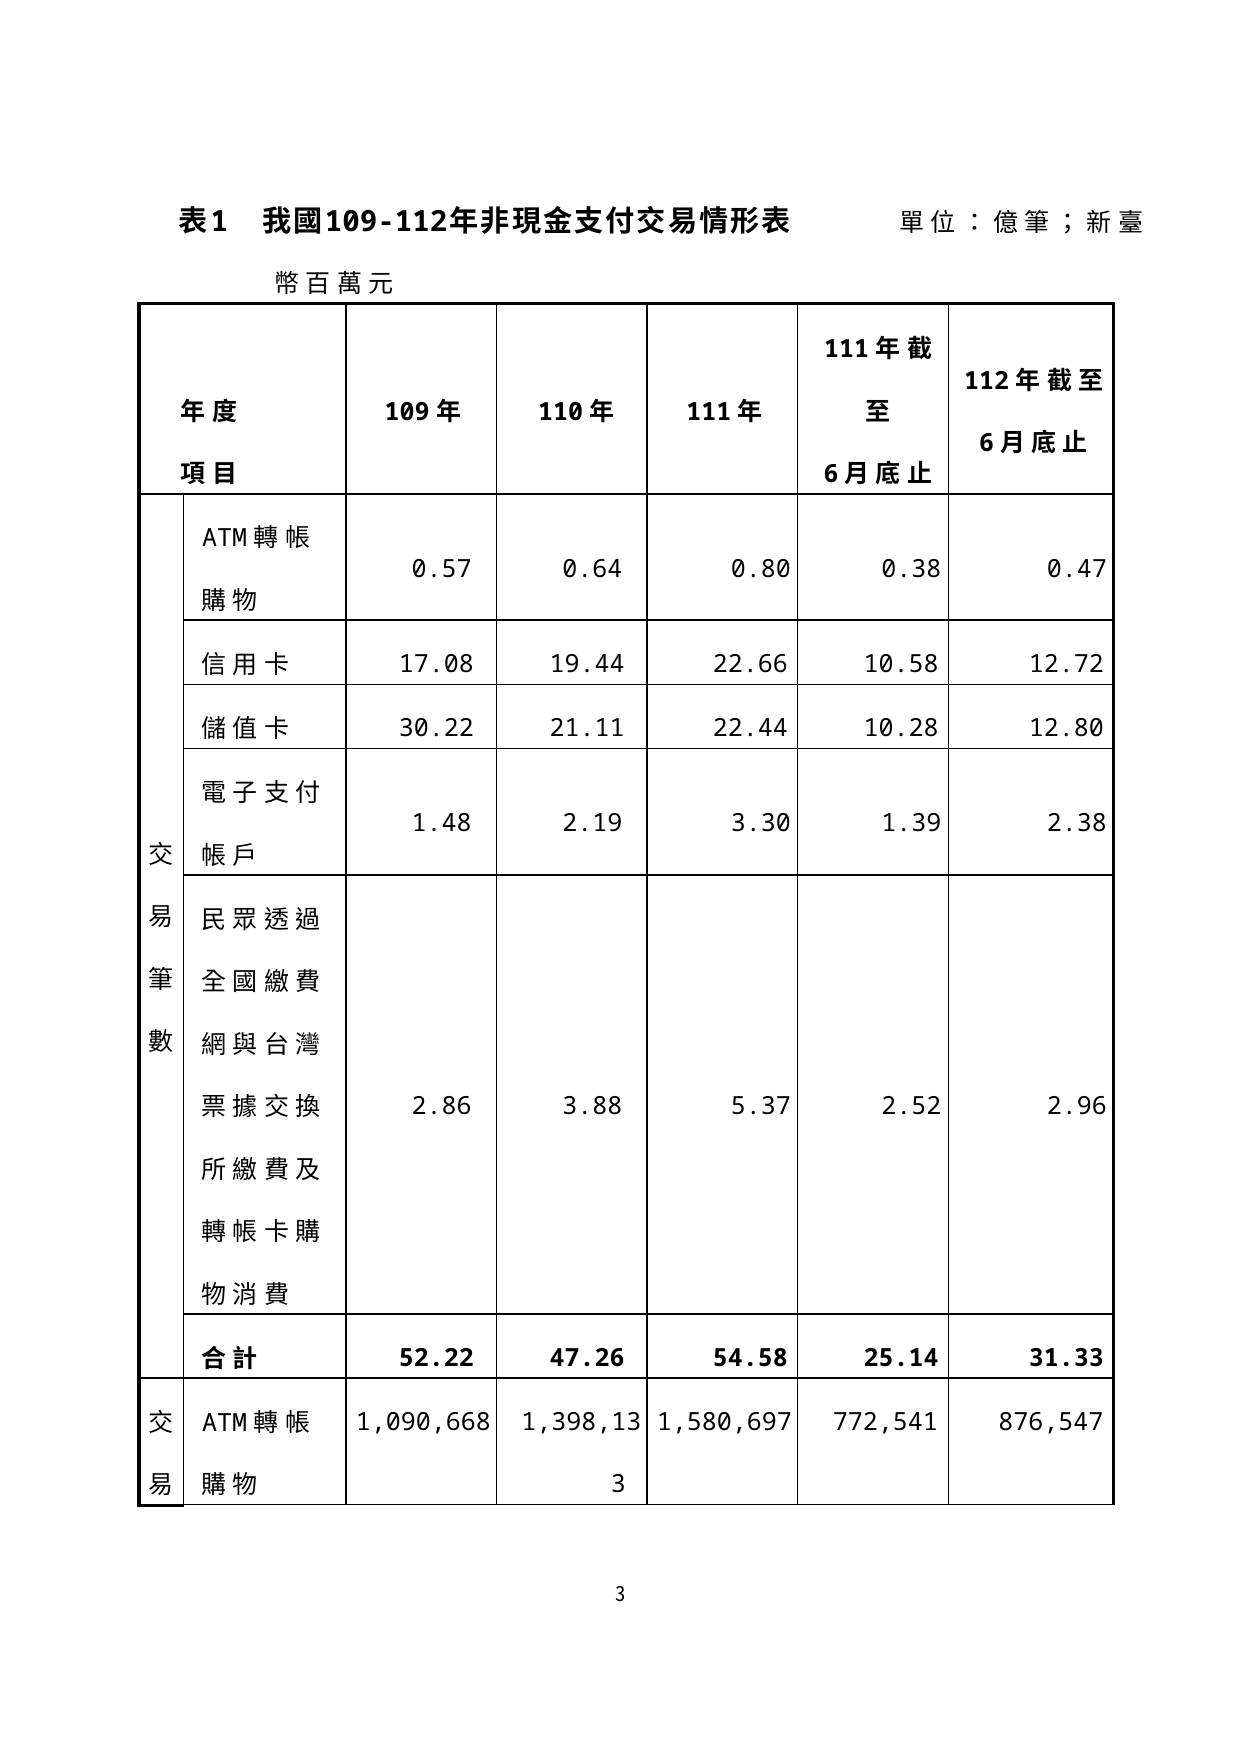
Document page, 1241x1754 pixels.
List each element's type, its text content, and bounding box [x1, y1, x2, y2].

table_cell 17.08 [347, 621, 496, 683]
table_cell 2.38 [949, 749, 1112, 874]
table_cell 電子支付帳戶 [184, 749, 345, 874]
table_header 年度 項目 [141, 305, 345, 493]
table_cell 54.58 [648, 1315, 797, 1377]
table_cell 0.47 [949, 495, 1112, 619]
table_cell 22.66 [648, 621, 797, 683]
table_cell 1,398,133 [497, 1379, 646, 1504]
table_cell 12.72 [949, 621, 1112, 683]
table_cell ATM轉帳購物 [184, 1379, 345, 1504]
table_cell 合計 [184, 1315, 345, 1377]
table_header 112年截至 6月底止 [949, 305, 1112, 493]
table_cell 25.14 [798, 1315, 948, 1377]
table_cell 876,547 [949, 1379, 1112, 1504]
table_header 111年截至 6月底止 [798, 305, 948, 493]
table_cell 0.64 [497, 495, 646, 619]
table_cell 21.11 [497, 685, 646, 747]
table_cell 2.19 [497, 749, 646, 874]
table_cell 交易筆數 [141, 495, 183, 1377]
table_cell 2.86 [347, 876, 496, 1313]
table_cell 10.28 [798, 685, 948, 747]
table_cell 772,541 [798, 1379, 948, 1504]
table_cell 1,580,697 [648, 1379, 797, 1504]
table_cell 1.39 [798, 749, 948, 874]
table_cell 3.88 [497, 876, 646, 1313]
table_cell 12.80 [949, 685, 1112, 747]
table_cell 30.22 [347, 685, 496, 747]
table_cell 儲值卡 [184, 685, 345, 747]
table_cell 1,090,668 [347, 1379, 496, 1504]
table_cell 52.22 [347, 1315, 496, 1377]
table_cell ATM轉帳購物 [184, 495, 345, 619]
table_cell 交易 [141, 1379, 183, 1504]
table_cell 1.48 [347, 749, 496, 874]
table_cell 31.33 [949, 1315, 1112, 1377]
table_header 109年 [347, 305, 496, 493]
table_cell 3.30 [648, 749, 797, 874]
text 表1 我國109-112年非現金支付交易情形表 單位：億筆；新臺幣百萬元 [148, 177, 1166, 302]
table_cell 19.44 [497, 621, 646, 683]
table_cell 5.37 [648, 876, 797, 1313]
table_cell 2.52 [798, 876, 948, 1313]
table_header 110年 [497, 305, 646, 493]
table_cell 22.44 [648, 685, 797, 747]
table_cell 信用卡 [184, 621, 345, 683]
table_cell 47.26 [497, 1315, 646, 1377]
table_cell 0.57 [347, 495, 496, 619]
table_cell 2.96 [949, 876, 1112, 1313]
table_cell 民眾透過全國繳費網與台灣票據交換所繳費及轉帳卡購物消費 [184, 876, 345, 1313]
table_header 111年 [648, 305, 797, 493]
table_cell 0.80 [648, 495, 797, 619]
table_cell 0.38 [798, 495, 948, 619]
table_cell 10.58 [798, 621, 948, 683]
